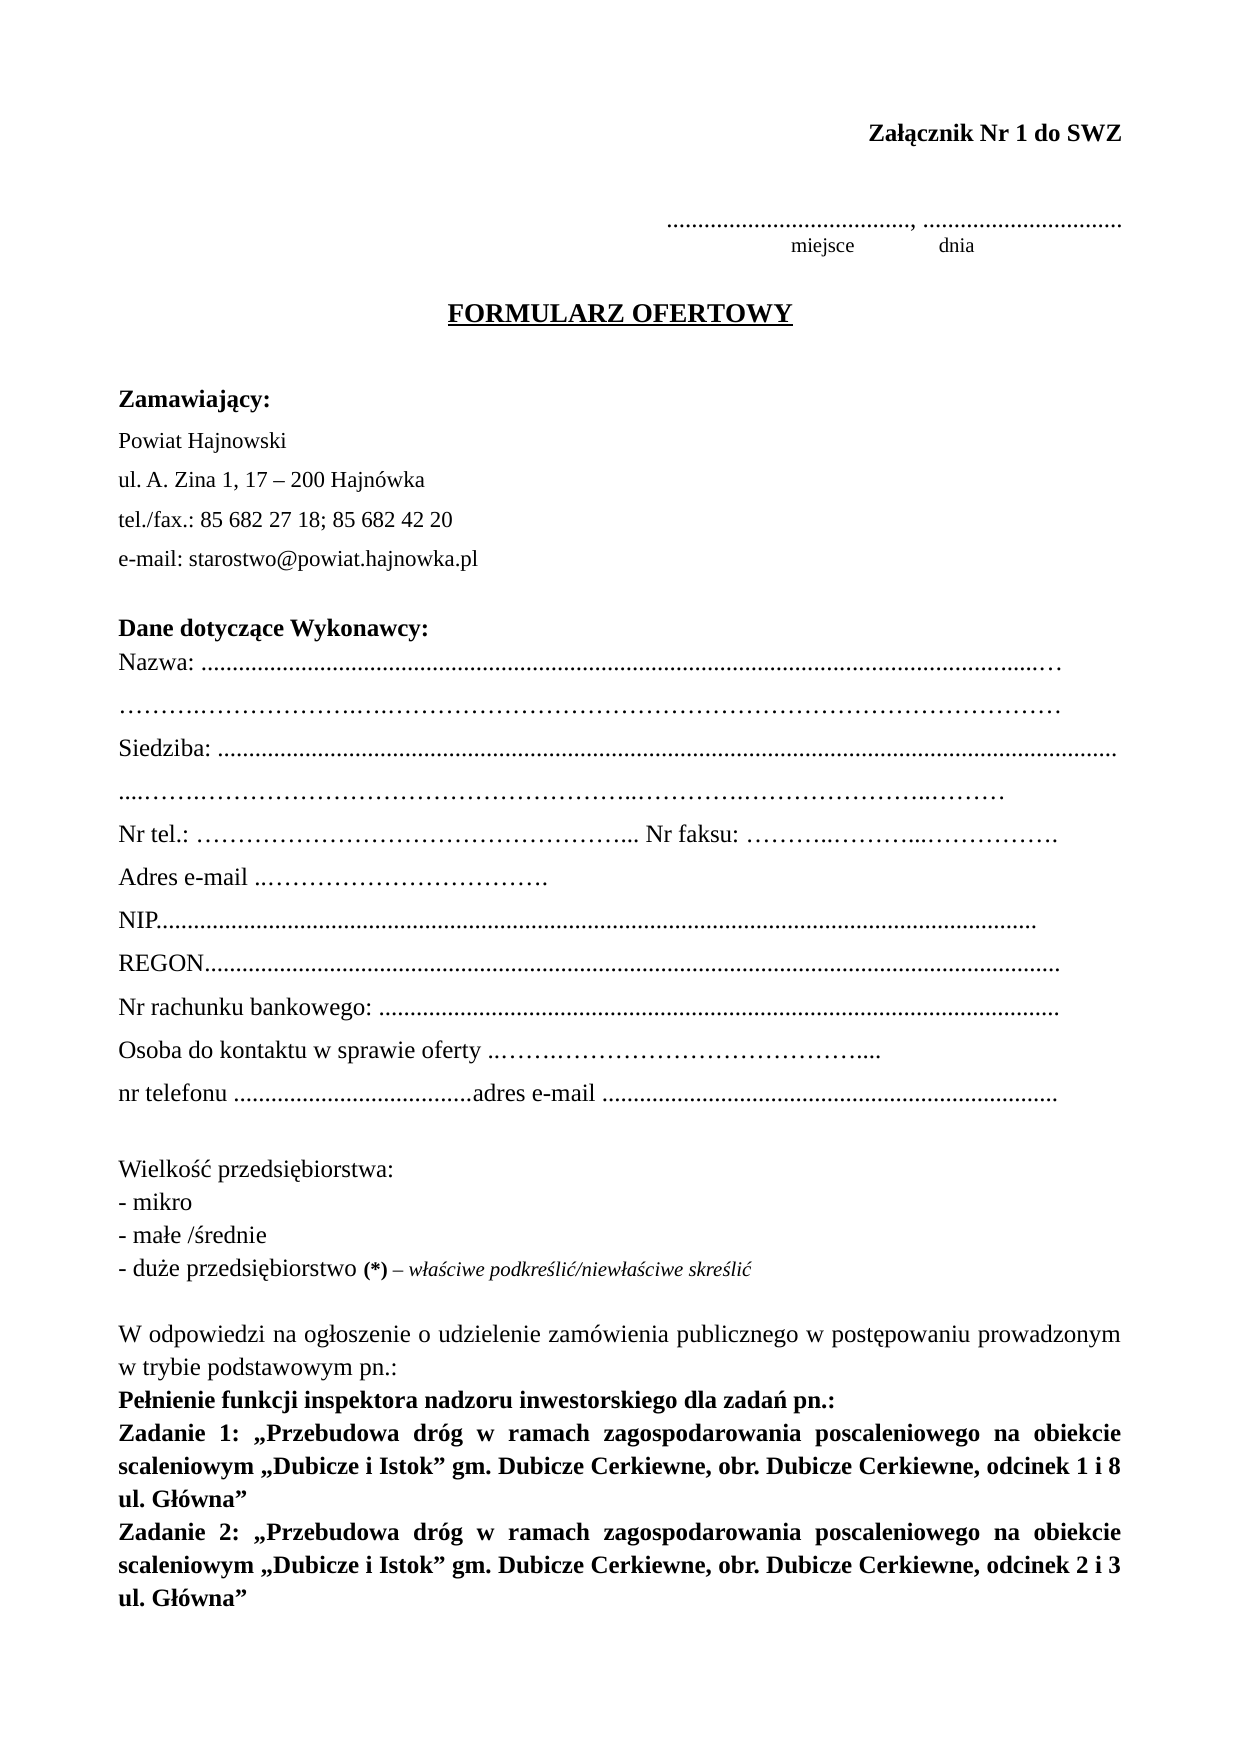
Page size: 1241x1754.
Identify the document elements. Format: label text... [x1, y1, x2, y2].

text Zadanie 2: „Przebudowa dróg w ramach zagospodarowania poscaleniowego na obiekcie scaleniowym „Dubicze i Istok” gm. Dubicze Cerkiewne, obr. Dubicze Cerkiewne, odcinek 2 i 3 ul. Główna” [118, 1517, 1122, 1612]
text e-mail: starostwo@powiat.hajnowka.pl [118, 545, 1122, 572]
text Załącznik Nr 1 do SWZ [118, 118, 1122, 147]
text ul. A. Zina 1, 17 – 200 Hajnówka [118, 466, 1122, 493]
text ......................................., ................................ [118, 204, 1122, 233]
text Wielkość przedsiębiorstwa: [118, 1154, 1122, 1183]
text nr telefonu adres e-mail ......................................................................... [118, 1078, 1122, 1107]
text Nazwa: ......… [118, 647, 1122, 675]
text tel./fax.: 85 682 27 18; 85 682 42 20 [118, 506, 1122, 532]
text Dane dotyczące Wykonawcy: [118, 613, 1122, 642]
text W odpowiedzi na ogłoszenie o udzielenie zamówienia publicznego w postępowaniu prowadzonym w trybie podstawowym pn.: [118, 1319, 1122, 1381]
text REGON......................................................................................................................................... [118, 948, 1122, 977]
text ……….……………….….……………………………………………………………………… [118, 690, 1122, 718]
text - małe /średnie [118, 1220, 1122, 1249]
text Pełnienie funkcji inspektora nadzoru inwestorskiego dla zadań pn.: [118, 1385, 1122, 1414]
text Osoba do kontaktu w sprawie oferty ..…….……………………………….... [118, 1035, 1122, 1063]
text Zamawiający: [118, 384, 1122, 412]
text Adres e-mail ..……………………………. NIP............................................................................................................................................. [118, 862, 1122, 934]
text Nr tel.: ……………………………………………... Nr faksu: ………..………...……………. [118, 819, 1122, 848]
text Nr rachunku bankowego: ............................................................................................................. [118, 992, 1122, 1020]
text Zadanie 1: „Przebudowa dróg w ramach zagospodarowania poscaleniowego na obiekcie scaleniowym „Dubicze i Istok” gm. Dubicze Cerkiewne, obr. Dubicze Cerkiewne, odcinek 1 i 8 ul. Główna” [118, 1418, 1122, 1513]
text Powiat Hajnowski [118, 427, 1122, 453]
text - duże przedsiębiorstwo (*) – właściwe podkreślić/niewłaściwe skreślić [118, 1253, 1122, 1282]
text FORMULARZ OFERTOWY [118, 297, 1122, 328]
text Siedziba: ....................................................................................................................................................…….……………………………………………..………….…………………..……… [118, 733, 1122, 805]
text - mikro [118, 1187, 1122, 1216]
text miejsce dnia [643, 233, 1122, 257]
